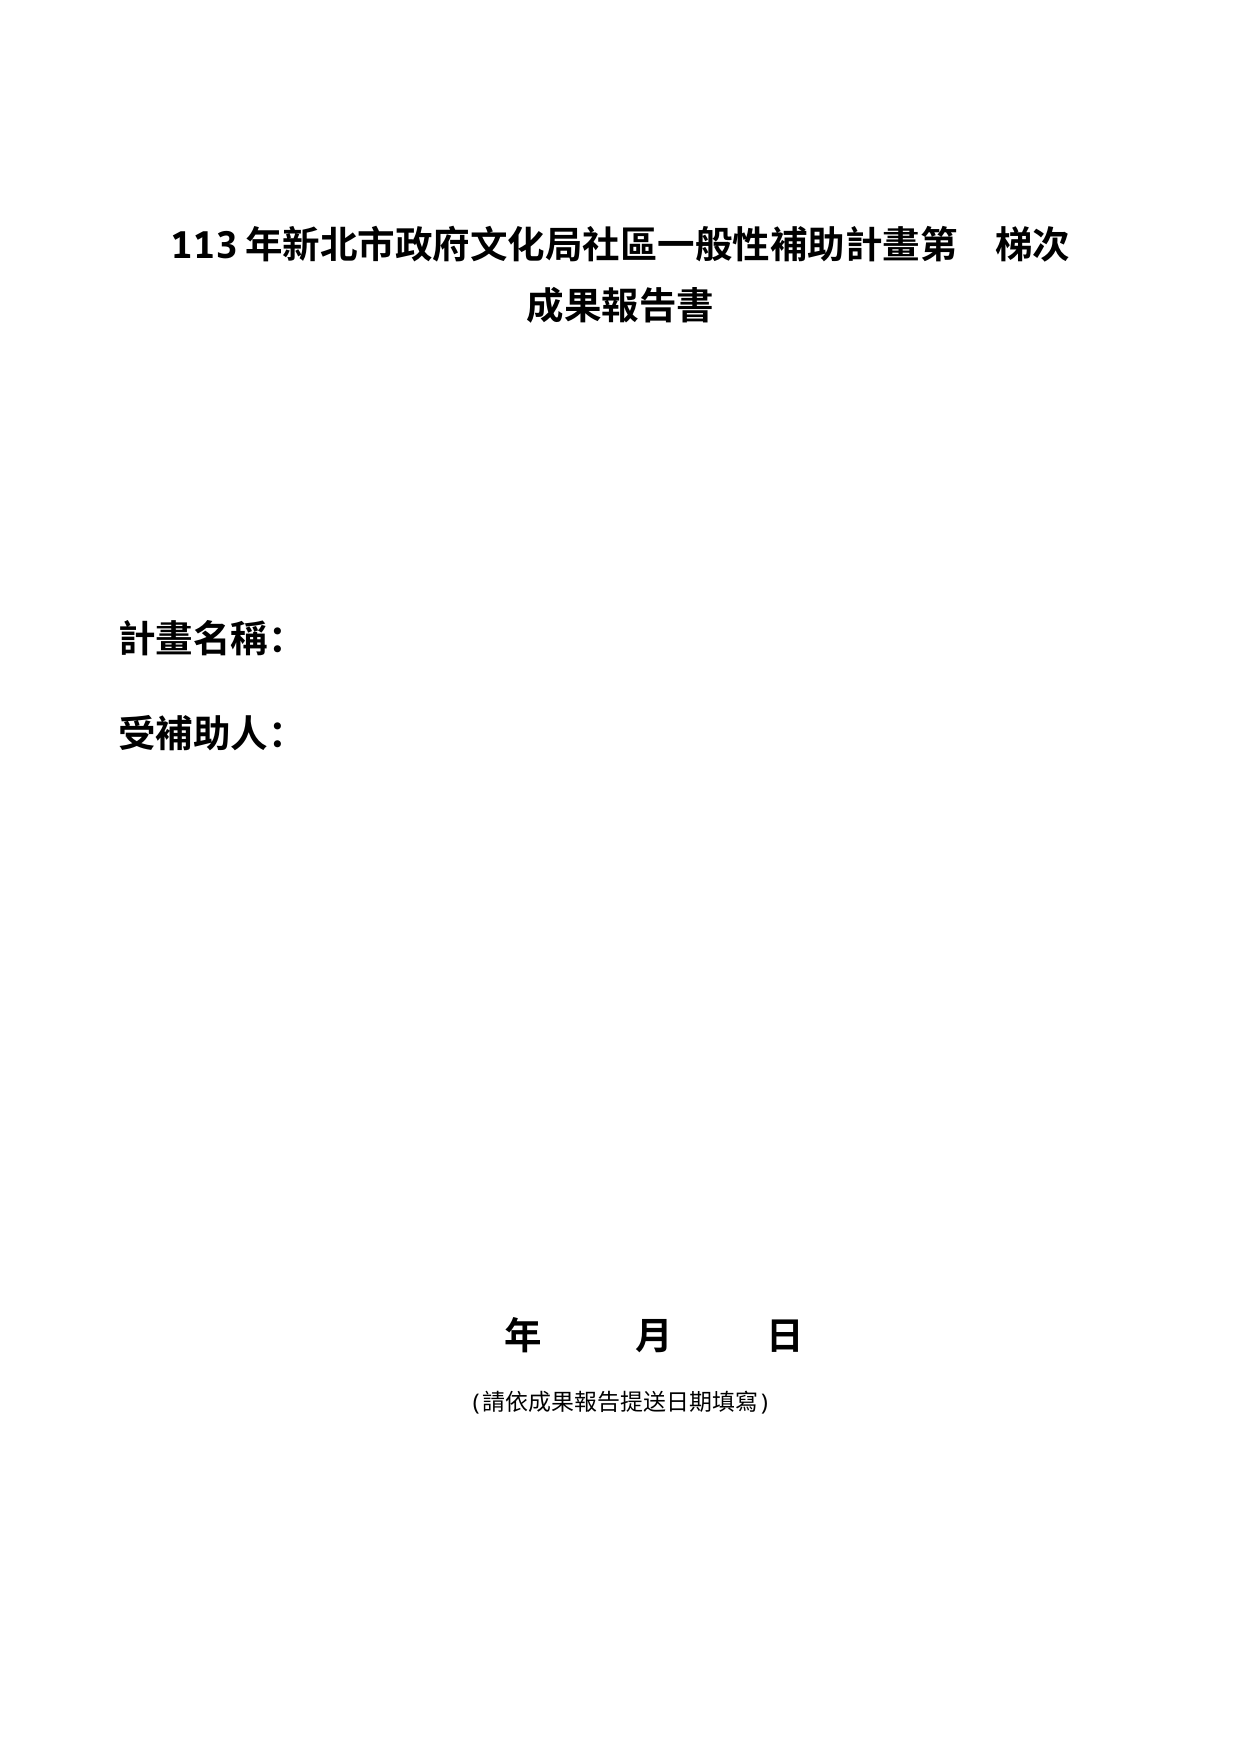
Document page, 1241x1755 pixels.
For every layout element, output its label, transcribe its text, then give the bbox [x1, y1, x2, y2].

text (請依成果報告提送日期填寫) [118, 1370, 1122, 1420]
text 年 月 日 [118, 1309, 1122, 1359]
text 計畫名稱： [118, 586, 1122, 669]
text 113年新北市政府文化局社區一般性補助計畫第 梯次 [118, 218, 1122, 268]
text 受補助人： [118, 680, 1122, 764]
text 成果報告書 [118, 279, 1122, 329]
